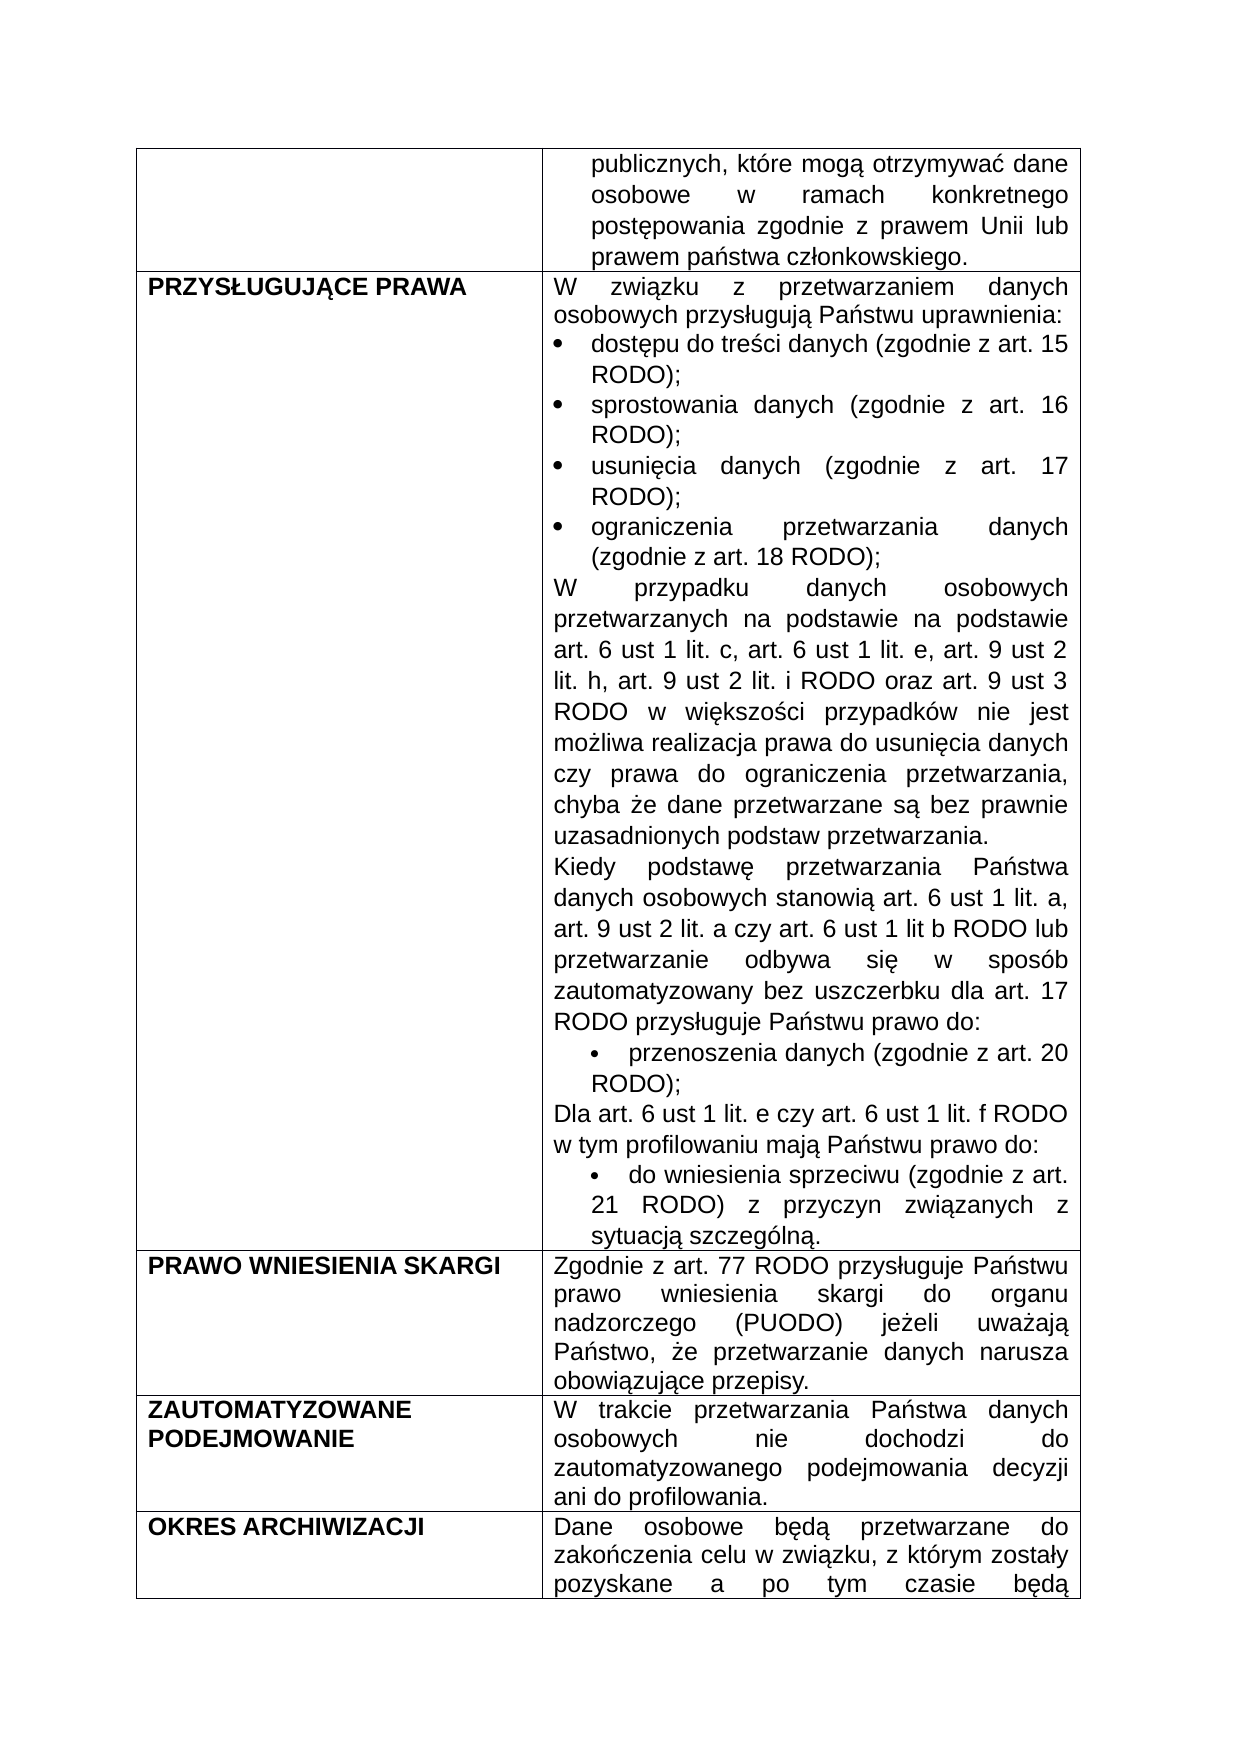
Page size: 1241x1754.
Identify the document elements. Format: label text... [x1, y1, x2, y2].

table_cell W trakcie przetwarzania Państwa danych osobowych nie dochodzi do zautomatyzowanego podejmowania decyzji ani do profilowania. [543, 1396, 1080, 1511]
table_cell W związku z przetwarzaniem danych osobowych przysługują Państwu uprawnienia: dostępu do treści danych (zgodnie z art. 15 RODO); sprostowania danych (zgodnie z art. 16 RODO); usunięcia danych (zgodnie z art. 17 RODO); ograniczenia przetwarzania danych (zgodnie z art. 18 RODO); W przypadku danych osobowych przetwarzanych na podstawie na podstawie art. 6 ust 1 lit. c, art. 6 ust 1 lit. e, art. 9 ust 2 lit. h, art. 9 ust 2 lit. i RODO oraz art. 9 ust 3 RODO w większości przypadków nie jest możliwa realizacja prawa do usunięcia danych czy prawa do ograniczenia przetwarzania, chyba że dane przetwarzane są bez prawnie uzasadnionych podstaw przetwarzania. Kiedy podstawę przetwarzania Państwa danych osobowych stanowią art. 6 ust 1 lit. a, art. 9 ust 2 lit. a czy art. 6 ust 1 lit b RODO lub przetwarzanie odbywa się w sposób zautomatyzowany bez uszczerbku dla art. 17 RODO przysługuje Państwu prawo do: przenoszenia danych (zgodnie z art. 20 RODO); Dla art. 6 ust 1 lit. e czy art. 6 ust 1 lit. f RODO w tym profilowaniu mają Państwu prawo do: do wniesienia sprzeciwu (zgodnie z art. 21 RODO) z przyczyn związanych z sytuacją szczególną. [543, 272, 1080, 1250]
table_cell ZAUTOMATYZOWANE PODEJMOWANIE [137, 1396, 542, 1511]
table_cell PRZYSŁUGUJĄCE PRAWA [137, 272, 542, 1250]
table_cell publicznych, które mogą otrzymywać dane osobowe w ramach konkretnego postępowania zgodnie z prawem Unii lub prawem państwa członkowskiego. [543, 149, 1080, 271]
table_cell PRAWO WNIESIENIA SKARGI [137, 1251, 542, 1394]
table_cell Zgodnie z art. 77 RODO przysługuje Państwu prawo wniesienia skargi do organu nadzorczego (PUODO) jeżeli uważają Państwo, że przetwarzanie danych narusza obowiązujące przepisy. [543, 1251, 1080, 1394]
table_cell [137, 149, 542, 271]
table_cell OKRES ARCHIWIZACJI [137, 1512, 542, 1598]
table_cell Dane osobowe będą przetwarzane do zakończenia celu w związku, z którym zostały pozyskane a po tym czasie będą [543, 1512, 1080, 1598]
